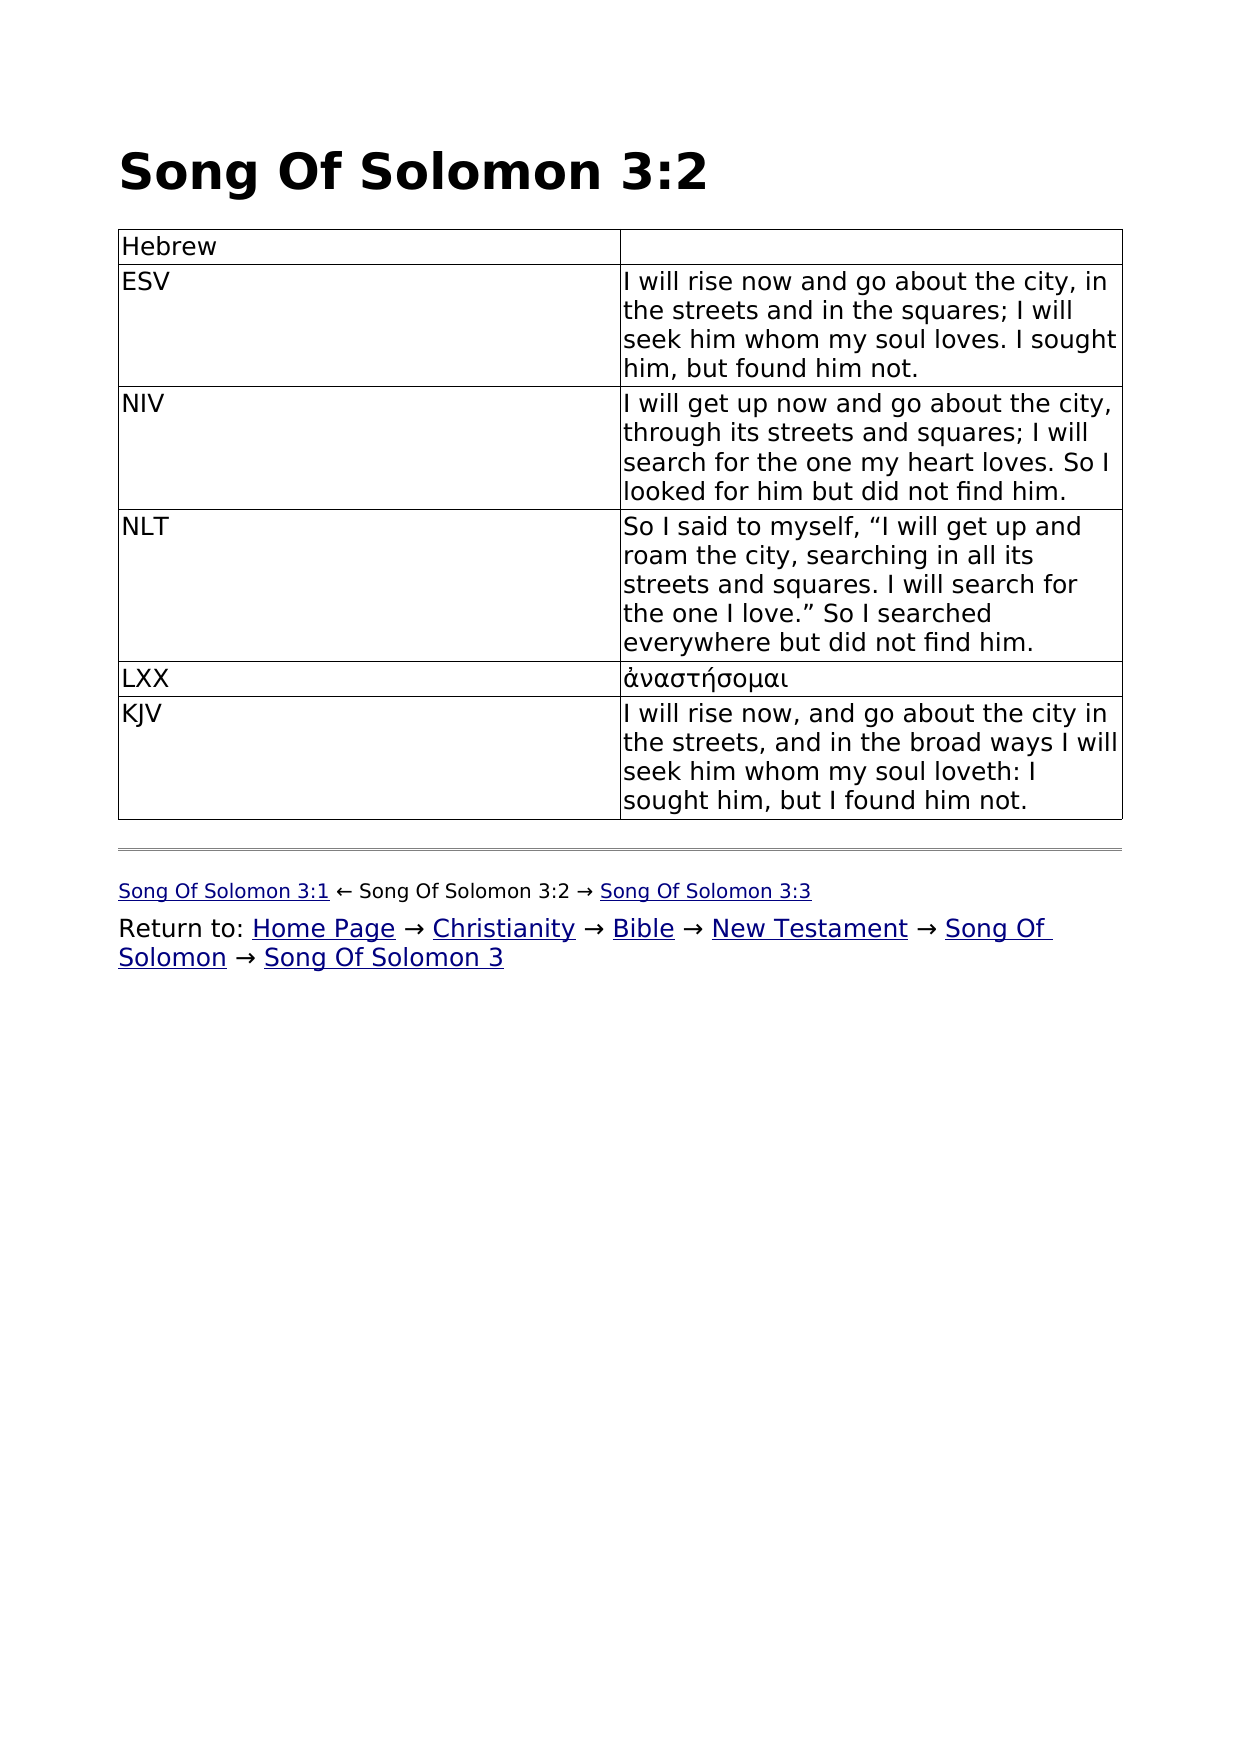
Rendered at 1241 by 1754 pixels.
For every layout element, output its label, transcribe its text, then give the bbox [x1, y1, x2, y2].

table_cell NLT [119, 510, 620, 661]
table_cell NIV [119, 387, 620, 509]
table_cell So I said to myself, “I will get up and roam the city, searching in all its streets and squares. I will search for the one I love.” So I searched everywhere but did not find him. [621, 510, 1122, 661]
table_cell LXX [119, 662, 620, 696]
table_cell I will rise now and go about the city, in the streets and in the squares; I will seek him whom my soul loves. I sought him, but found him not. [621, 265, 1122, 386]
table_cell I will rise now, and go about the city in the streets, and in the broad ways I will seek him whom my soul loveth: I sought him, but I found him not. [621, 697, 1122, 818]
table_cell ESV [119, 265, 620, 386]
table_header [621, 230, 1122, 264]
text Song Of Solomon 3:1 ← Song Of Solomon 3:2 → Song Of Solomon 3:3 [118, 880, 1122, 914]
text Return to: Home Page → Christianity → Bible → New Testament → Song Of Solomon → Song Of Solomon 3 [118, 914, 1122, 972]
subtitle Song Of Solomon 3:2 [118, 143, 1122, 201]
table_cell KJV [119, 697, 620, 818]
table_header Hebrew [119, 230, 620, 264]
table_cell ἀναστήσομαι [621, 662, 1122, 696]
table_cell I will get up now and go about the city, through its streets and squares; I will search for the one my heart loves. So I looked for him but did not find him. [621, 387, 1122, 509]
